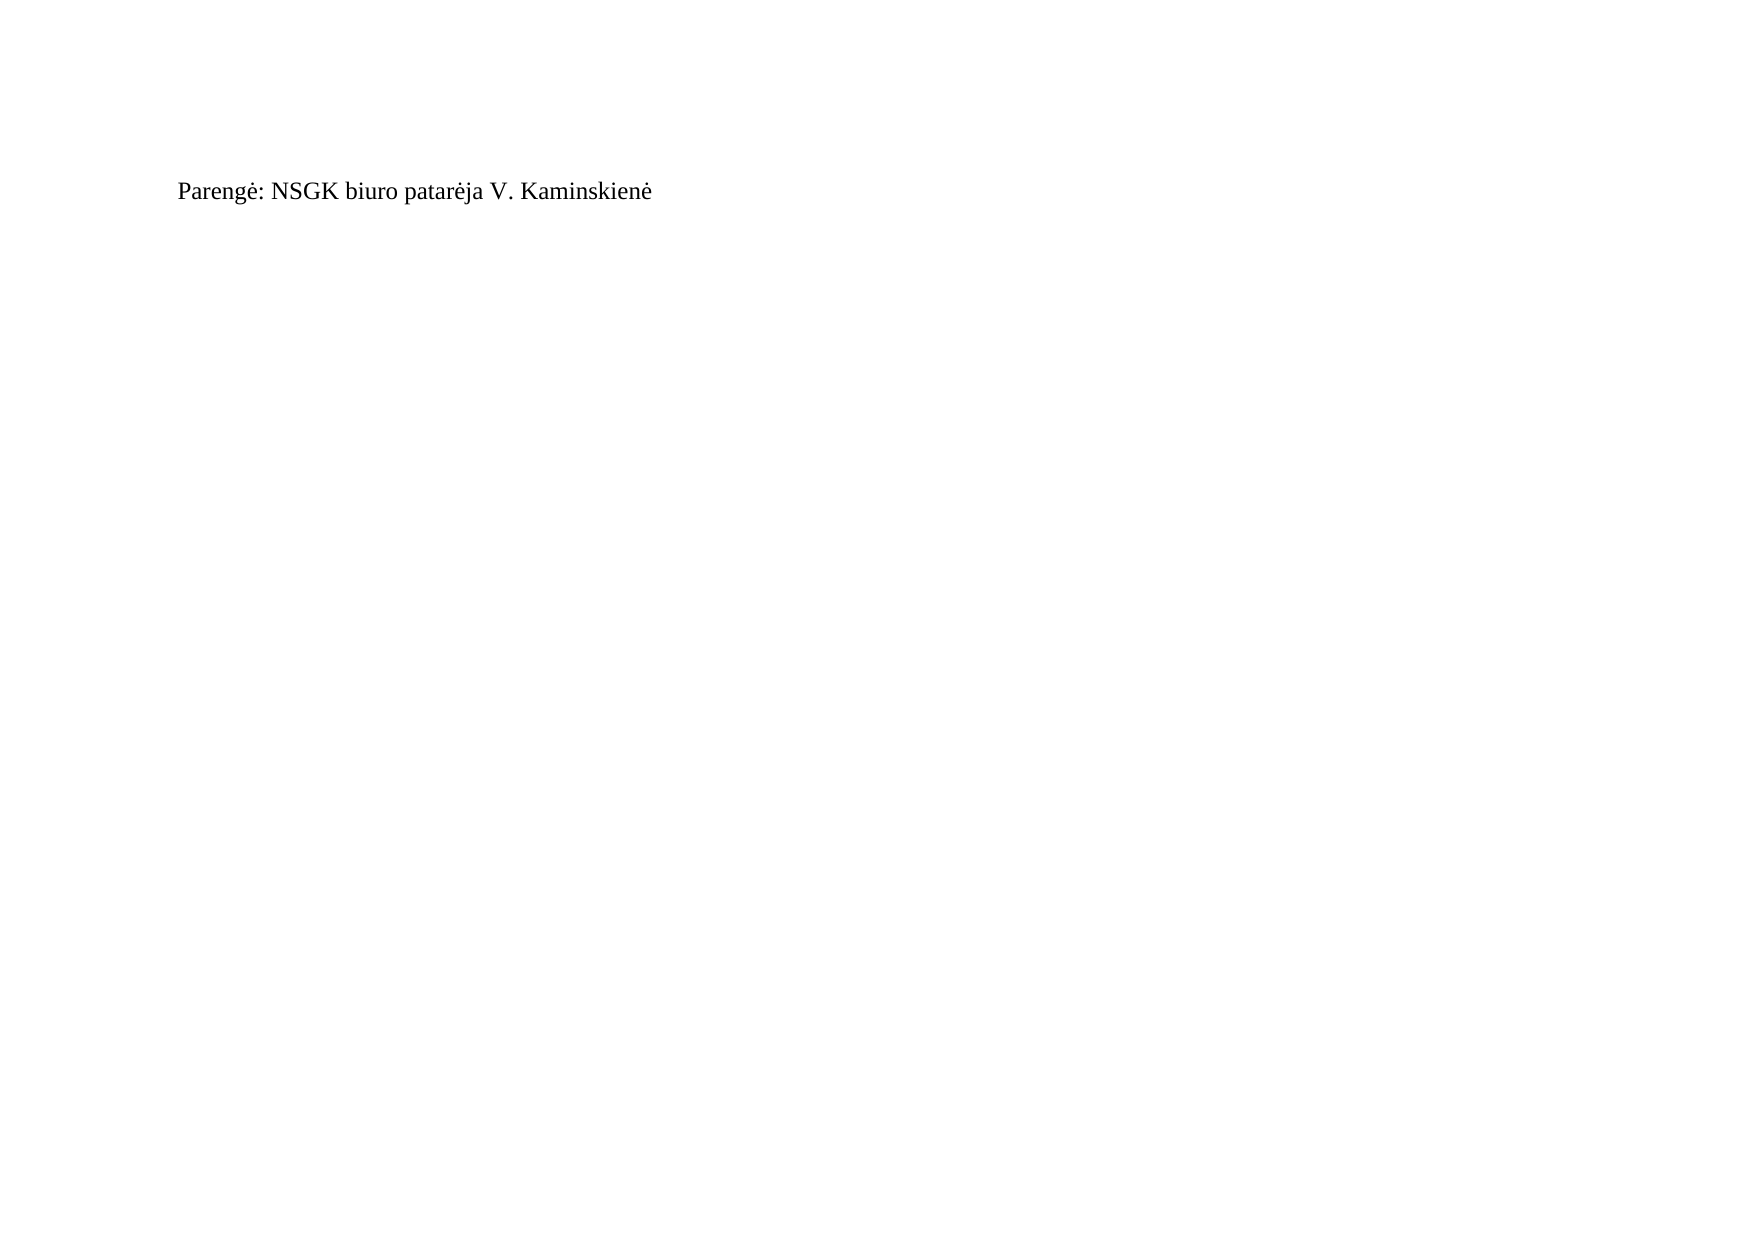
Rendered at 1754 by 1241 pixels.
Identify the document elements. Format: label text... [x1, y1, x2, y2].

text Parengė: NSGK biuro patarėja V. Kaminskienė [177, 176, 1636, 204]
